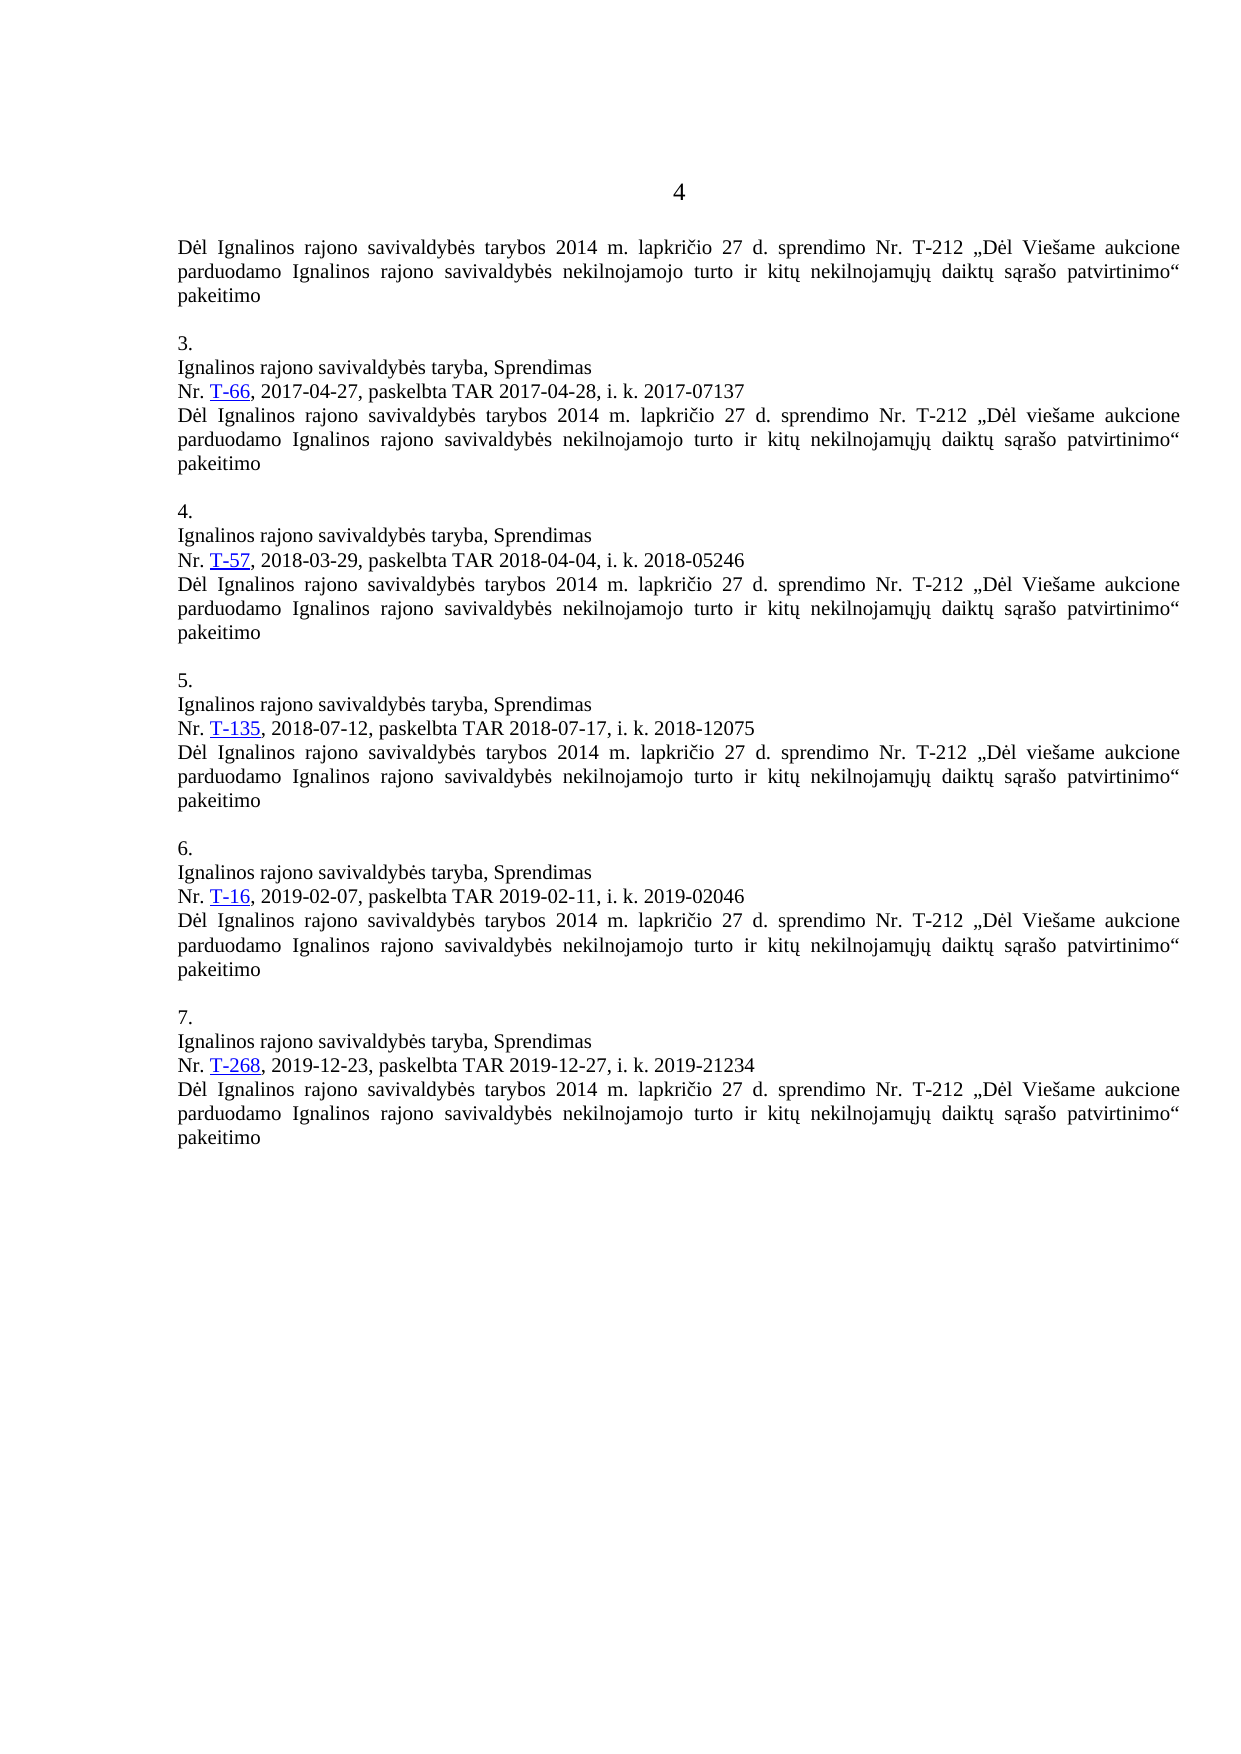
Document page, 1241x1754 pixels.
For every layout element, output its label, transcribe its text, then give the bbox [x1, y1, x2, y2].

text Nr. T-268, 2019-12-23, paskelbta TAR 2019-12-27, i. k. 2019-21234 [177, 1053, 1181, 1077]
text Dėl Ignalinos rajono savivaldybės tarybos 2014 m. lapkričio 27 d. sprendimo Nr. T-212 „Dėl Viešame aukcione parduodamo Ignalinos rajono savivaldybės nekilnojamojo turto ir kitų nekilnojamųjų daiktų sąrašo patvirtinimo“ pakeitimo [177, 908, 1181, 981]
text Dėl Ignalinos rajono savivaldybės tarybos 2014 m. lapkričio 27 d. sprendimo Nr. T-212 „Dėl Viešame aukcione parduodamo Ignalinos rajono savivaldybės nekilnojamojo turto ir kitų nekilnojamųjų daiktų sąrašo patvirtinimo“ pakeitimo [177, 1077, 1181, 1149]
text Ignalinos rajono savivaldybės taryba, Sprendimas [177, 1029, 1181, 1053]
text Dėl Ignalinos rajono savivaldybės tarybos 2014 m. lapkričio 27 d. sprendimo Nr. T-212 „Dėl Viešame aukcione parduodamo Ignalinos rajono savivaldybės nekilnojamojo turto ir kitų nekilnojamųjų daiktų sąrašo patvirtinimo“ pakeitimo [177, 235, 1181, 307]
text Dėl Ignalinos rajono savivaldybės tarybos 2014 m. lapkričio 27 d. sprendimo Nr. T-212 „Dėl viešame aukcione parduodamo Ignalinos rajono savivaldybės nekilnojamojo turto ir kitų nekilnojamųjų daiktų sąrašo patvirtinimo“ pakeitimo [177, 740, 1181, 812]
text Ignalinos rajono savivaldybės taryba, Sprendimas [177, 355, 1181, 379]
text Dėl Ignalinos rajono savivaldybės tarybos 2014 m. lapkričio 27 d. sprendimo Nr. T-212 „Dėl Viešame aukcione parduodamo Ignalinos rajono savivaldybės nekilnojamojo turto ir kitų nekilnojamųjų daiktų sąrašo patvirtinimo“ pakeitimo [177, 572, 1181, 644]
text 7. [177, 1005, 1181, 1029]
text Nr. T-57, 2018-03-29, paskelbta TAR 2018-04-04, i. k. 2018-05246 [177, 547, 1181, 572]
text 4. [177, 499, 1181, 523]
text Nr. T-135, 2018-07-12, paskelbta TAR 2018-07-17, i. k. 2018-12075 [177, 716, 1181, 740]
text 5. [177, 668, 1181, 692]
text 3. [177, 331, 1181, 355]
text Nr. T-66, 2017-04-27, paskelbta TAR 2017-04-28, i. k. 2017-07137 [177, 379, 1181, 403]
text 6. [177, 836, 1181, 860]
text Dėl Ignalinos rajono savivaldybės tarybos 2014 m. lapkričio 27 d. sprendimo Nr. T-212 „Dėl viešame aukcione parduodamo Ignalinos rajono savivaldybės nekilnojamojo turto ir kitų nekilnojamųjų daiktų sąrašo patvirtinimo“ pakeitimo [177, 403, 1181, 475]
text Ignalinos rajono savivaldybės taryba, Sprendimas [177, 692, 1181, 716]
text Ignalinos rajono savivaldybės taryba, Sprendimas [177, 860, 1181, 884]
text Ignalinos rajono savivaldybės taryba, Sprendimas [177, 523, 1181, 547]
text Nr. T-16, 2019-02-07, paskelbta TAR 2019-02-11, i. k. 2019-02046 [177, 884, 1181, 908]
